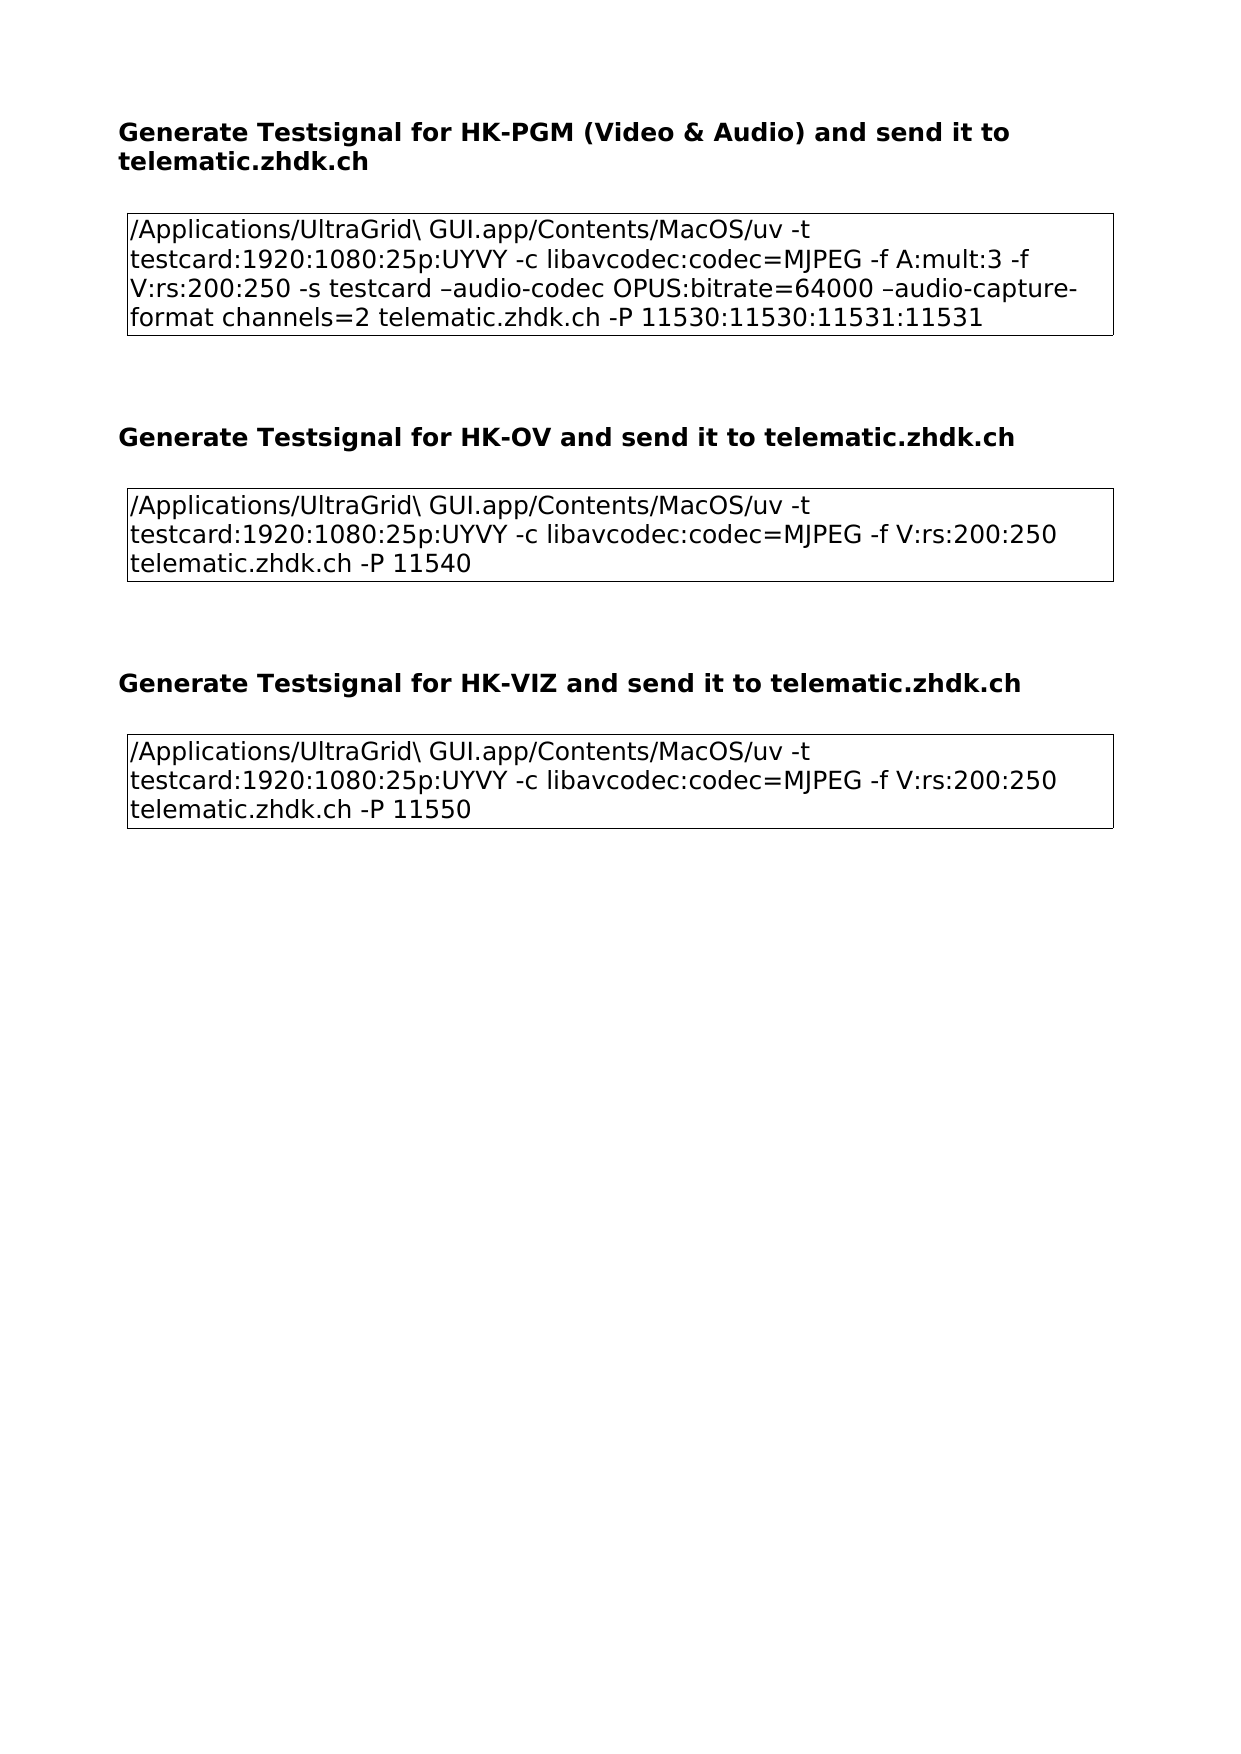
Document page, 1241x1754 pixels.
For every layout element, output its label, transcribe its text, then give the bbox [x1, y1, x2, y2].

table_header /Applications/UltraGrid\ GUI.app/Contents/MacOS/uv -t testcard:1920:1080:25p:UYVY -c libavcodec:codec=MJPEG -f V:rs:200:250 telematic.zhdk.ch -P 11550 [128, 735, 1113, 828]
subtitle Generate Testsignal for HK-OV and send it to telematic.zhdk.ch [118, 423, 1122, 452]
subtitle Generate Testsignal for HK-VIZ and send it to telematic.zhdk.ch [118, 669, 1122, 698]
subtitle Generate Testsignal for HK-PGM (Video & Audio) and send it to telematic.zhdk.ch [118, 118, 1122, 176]
table_header /Applications/UltraGrid\ GUI.app/Contents/MacOS/uv -t testcard:1920:1080:25p:UYVY -c libavcodec:codec=MJPEG -f A:mult:3 -f V:rs:200:250 -s testcard –audio-codec OPUS:bitrate=64000 –audio-capture-format channels=2 telematic.zhdk.ch -P 11530:11530:11531:11531 [128, 214, 1113, 335]
table_header /Applications/UltraGrid\ GUI.app/Contents/MacOS/uv -t testcard:1920:1080:25p:UYVY -c libavcodec:codec=MJPEG -f V:rs:200:250 telematic.zhdk.ch -P 11540 [128, 489, 1113, 581]
